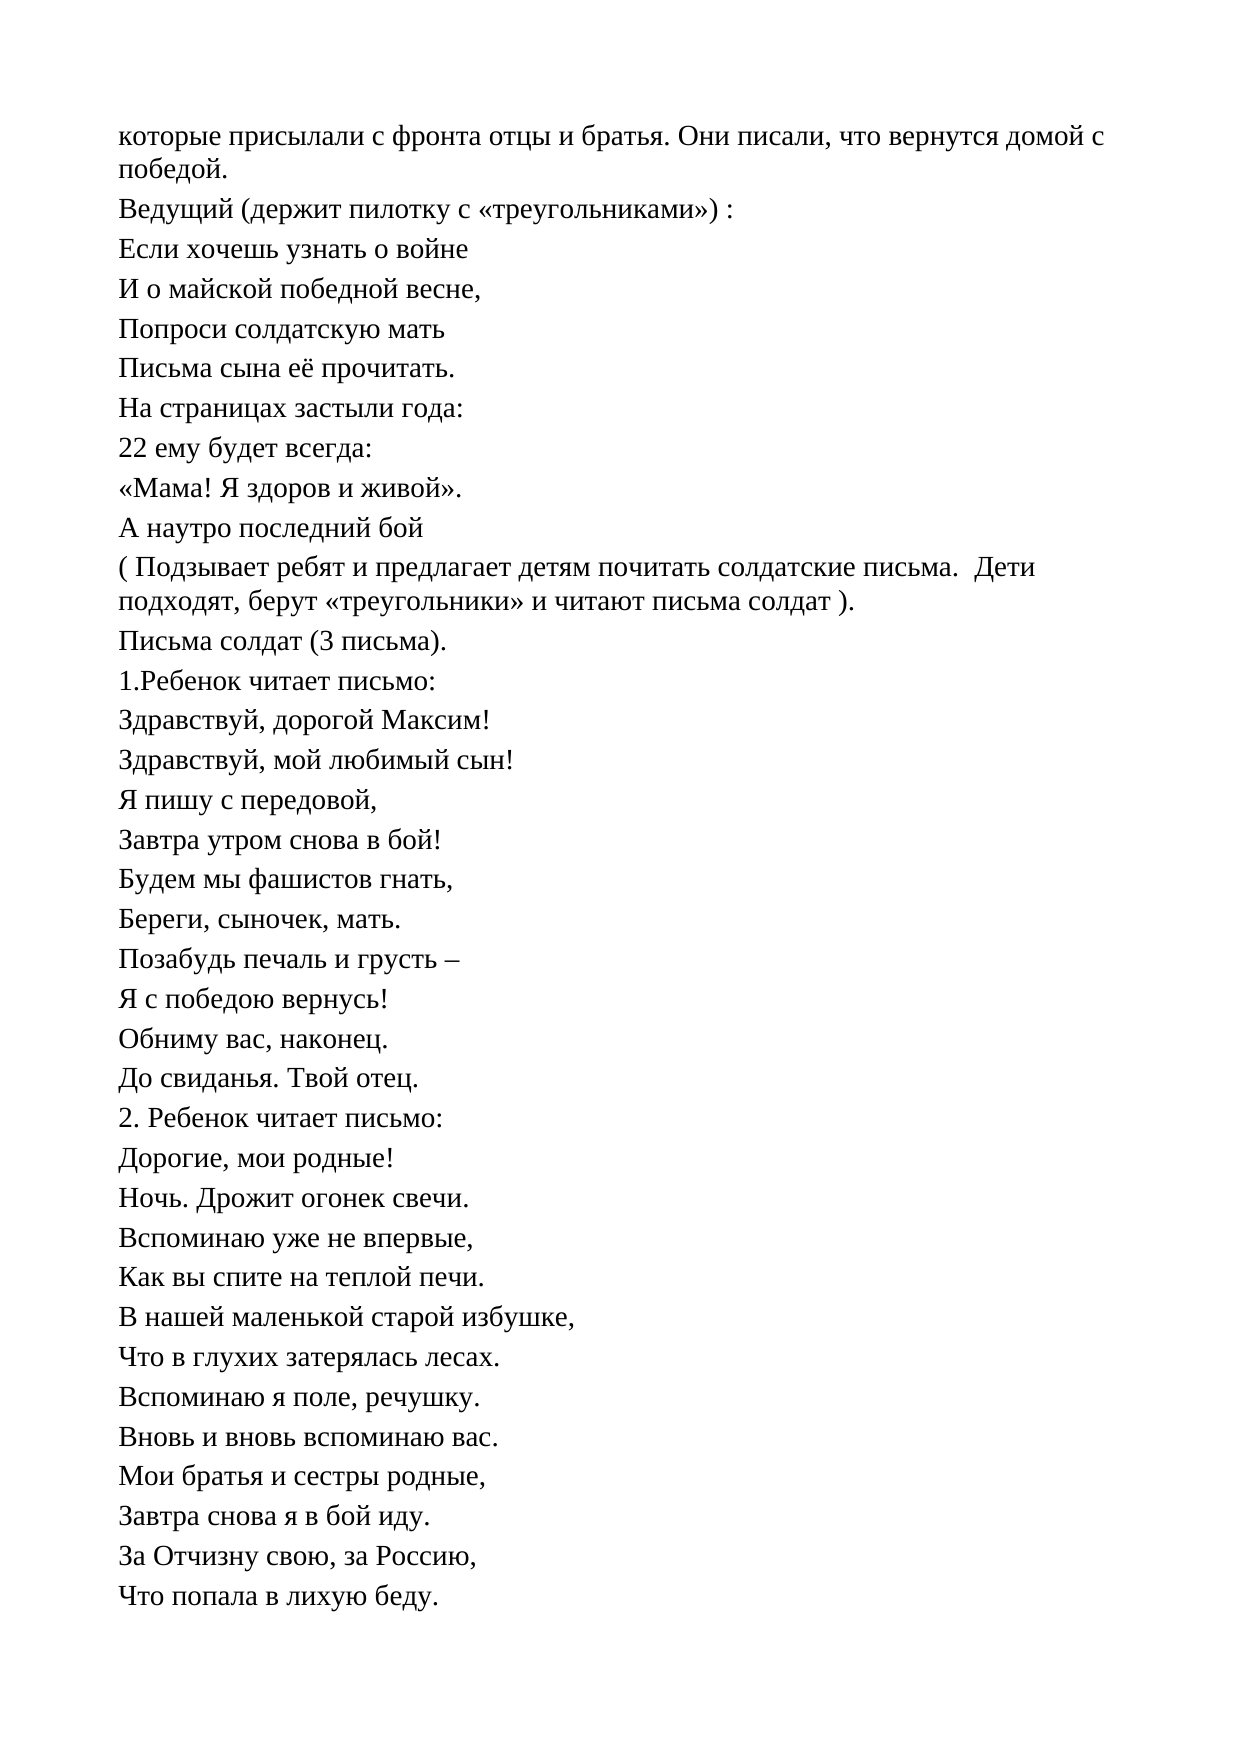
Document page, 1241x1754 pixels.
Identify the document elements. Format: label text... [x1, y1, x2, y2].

text Письма солдат (3 письма). [118, 623, 1122, 656]
text Что попала в лихую беду. [118, 1578, 1122, 1611]
text Завтра снова я в бой иду. [118, 1498, 1122, 1532]
text «Мама! Я здоров и живой». [118, 470, 1122, 503]
text Здравствуй, мой любимый сын! [118, 742, 1122, 776]
text Здравствуй, дорогой Максим! [118, 702, 1122, 736]
text Мои братья и сестры родные, [118, 1458, 1122, 1492]
text Как вы спите на теплой печи. [118, 1259, 1122, 1293]
text Позабудь печаль и грусть – [118, 941, 1122, 975]
text Вспоминаю я поле, речушку. [118, 1379, 1122, 1412]
text Будем мы фашистов гнать, [118, 862, 1122, 895]
text Береги, сыночек, мать. [118, 901, 1122, 935]
text Я пишу с передовой, [118, 782, 1122, 816]
text Дорогие, мои родные! [118, 1140, 1122, 1174]
text В нашей маленькой старой избушке, [118, 1299, 1122, 1333]
text Вспоминаю уже не впервые, [118, 1220, 1122, 1253]
text Вновь и вновь вспоминаю вас. [118, 1419, 1122, 1452]
text ( Подзывает ребят и предлагает детям почитать солдатские письма. Дети подходят, берут «треугольники» и читают письма солдат ). [118, 549, 1122, 617]
text Что в глухих затерялась лесах. [118, 1339, 1122, 1373]
text Обниму вас, наконец. [118, 1021, 1122, 1054]
text Завтра утром снова в бой! [118, 822, 1122, 855]
text А наутро последний бой [118, 510, 1122, 543]
text Ведущий (держит пилотку с «треугольниками») : [118, 191, 1122, 225]
text Если хочешь узнать о войне [118, 231, 1122, 265]
text До свиданья. Твой отец. [118, 1061, 1122, 1094]
text 22 ему будет всегда: [118, 430, 1122, 464]
text 1.Ребенок читает письмо: [118, 663, 1122, 696]
text Письма сына её прочитать. [118, 351, 1122, 384]
text Попроси солдатскую мать [118, 311, 1122, 344]
text Я с победою вернусь! [118, 981, 1122, 1014]
text И о майской победной весне, [118, 271, 1122, 304]
text Ночь. Дрожит огонек свечи. [118, 1180, 1122, 1213]
text 2. Ребенок читает письмо: [118, 1100, 1122, 1134]
text которые присылали с фронта отцы и братья. Они писали, что вернутся домой с победой. [118, 118, 1122, 185]
text На страницах застыли года: [118, 390, 1122, 424]
text За Отчизну свою, за Россию, [118, 1538, 1122, 1572]
